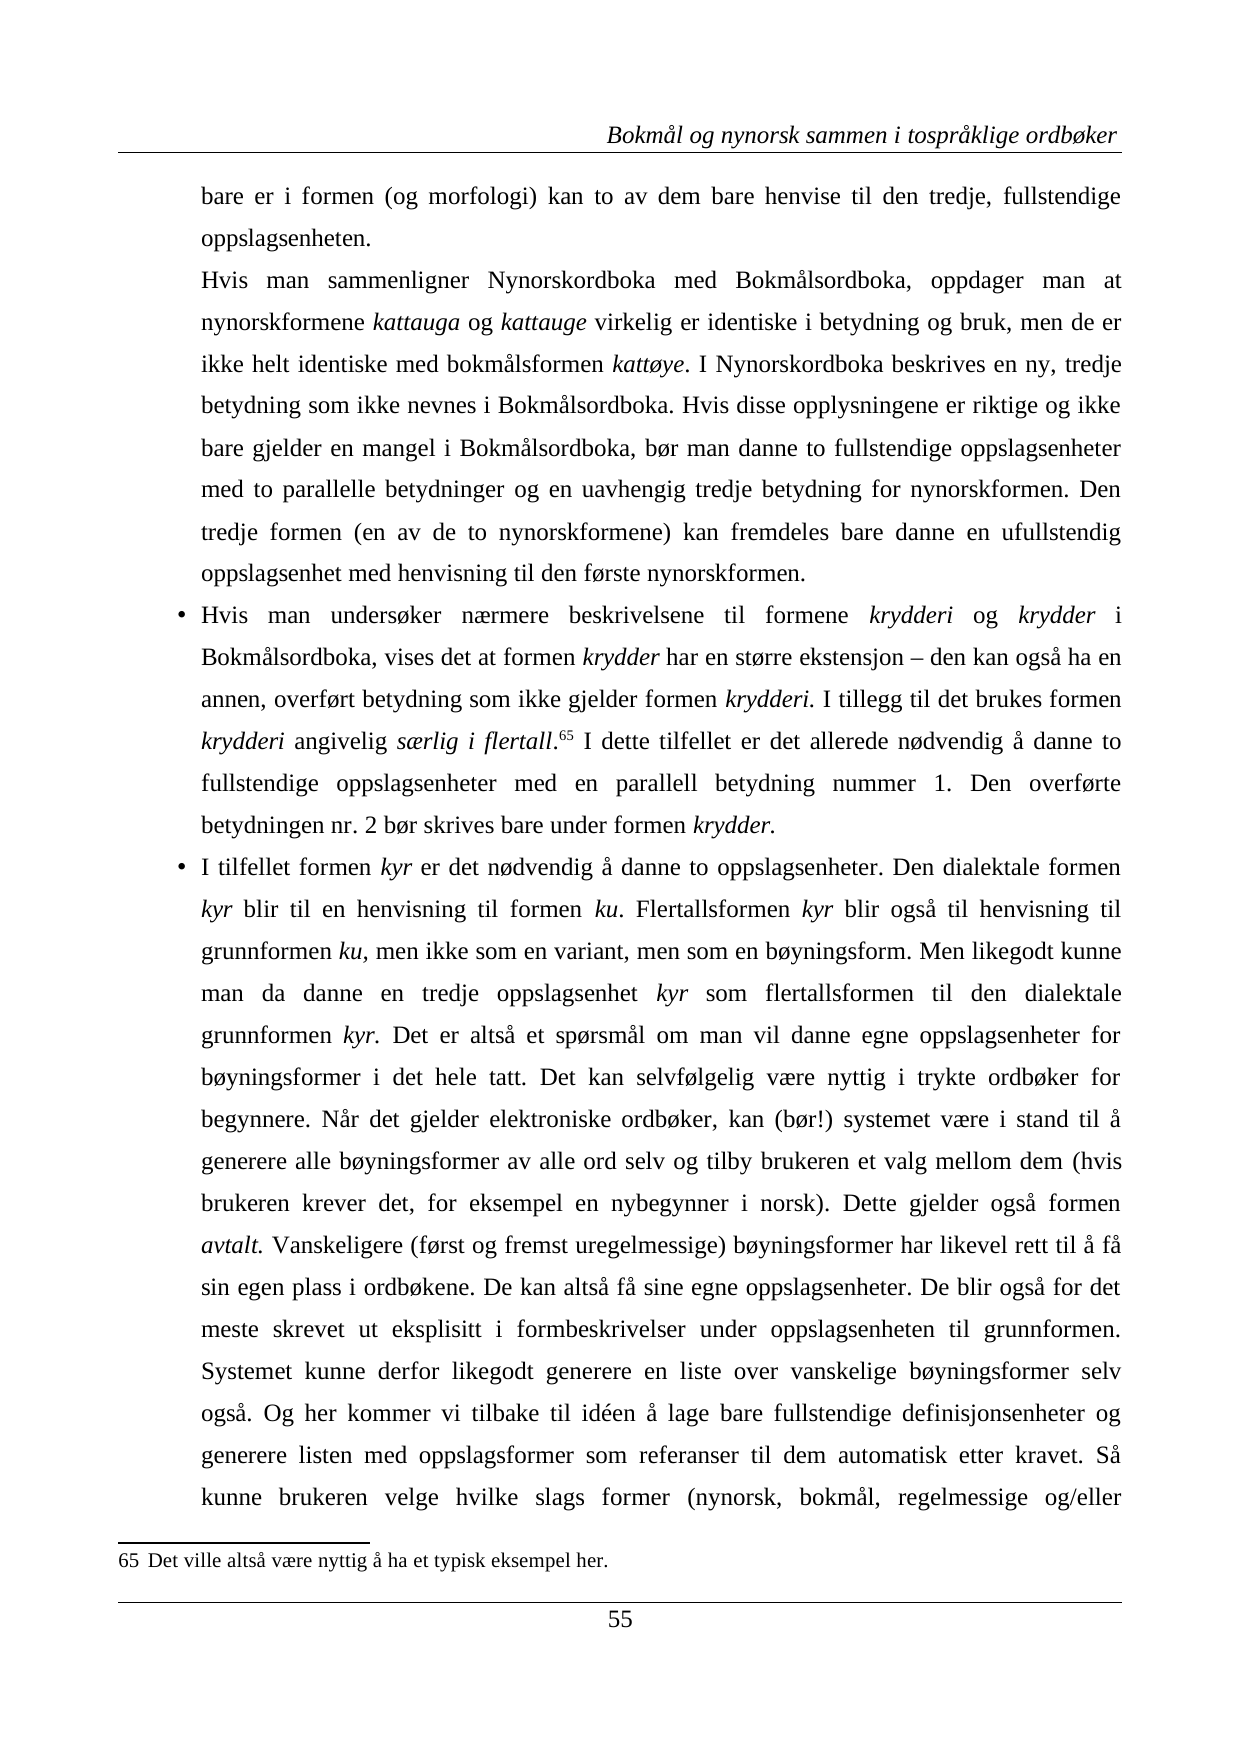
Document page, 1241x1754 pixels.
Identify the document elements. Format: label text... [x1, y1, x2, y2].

list Hvis man undersøker nærmere beskrivelsene til formene krydderi og krydder i Bokmålsordboka, vises det at formen krydder har en større ekstensjon – den kan også ha en annen, overført betydning som ikke gjelder formen krydderi. I tillegg til det brukes formen krydderi angivelig særlig i flertall. I dette tilfellet er det allerede nødvendig å danne to fullstendige oppslagsenheter med en parallell betydning nummer 1. Den overførte betydningen nr. 2 bør skrives bare under formen krydder. [177, 601, 1122, 839]
list Det ville altså være nyttig å ha et typisk eksempel her. [118, 1549, 1122, 1572]
list Hvis man sammenligner Nynorskordboka med Bokmålsordboka, oppdager man at nynorskformene kattauga og kattauge virkelig er identiske i betydning og bruk, men de er ikke helt identiske med bokmålsformen kattøye. I Nynorskordboka beskrives en ny, tredje betydning som ikke nevnes i Bokmålsordboka. Hvis disse opplysningene er riktige og ikke bare gjelder en mangel i Bokmålsordboka, bør man danne to fullstendige oppslagsenheter med to parallelle betydninger og en uavhengig tredje betydning for nynorskformen. Den tredje formen (en av de to nynorskformene) kan fremdeles bare danne en ufullstendig oppslagsenhet med henvisning til den første nynorskformen. [177, 266, 1122, 587]
list I tilfellet formen kyr er det nødvendig å danne to oppslagsenheter. Den dialektale formen kyr blir til en henvisning til formen ku. Flertallsformen kyr blir også til henvisning til grunnformen ku, men ikke som en variant, men som en bøyningsform. Men likegodt kunne man da danne en tredje oppslagsenhet kyr som flertallsformen til den dialektale grunnformen kyr. Det er altså et spørsmål om man vil danne egne oppslagsenheter for bøyningsformer i det hele tatt. Det kan selvfølgelig være nyttig i trykte ordbøker for begynnere. Når det gjelder elektroniske ordbøker, kan (bør!) systemet være i stand til å generere alle bøyningsformer av alle ord selv og tilby brukeren et valg mellom dem (hvis brukeren krever det, for eksempel en nybegynner i norsk). Dette gjelder også formen avtalt. Vanskeligere (først og fremst uregelmessige) bøyningsformer har likevel rett til å få sin egen plass i ordbøkene. De kan altså få sine egne oppslagsenheter. De blir også for det meste skrevet ut eksplisitt i formbeskrivelser under oppslagsenheten til grunnformen. Systemet kunne derfor likegodt generere en liste over vanskelige bøyningsformer selv også. Og her kommer vi tilbake til idéen å lage bare fullstendige definisjonsenheter og generere listen med oppslagsformer som referanser til dem automatisk etter kravet. Så kunne brukeren velge hvilke slags former (nynorsk, bokmål, regelmessige og/eller [177, 853, 1122, 1511]
list bare er i formen (og morfologi) kan to av dem bare henvise til den tredje, fullstendige oppslagsenheten. [177, 182, 1122, 252]
